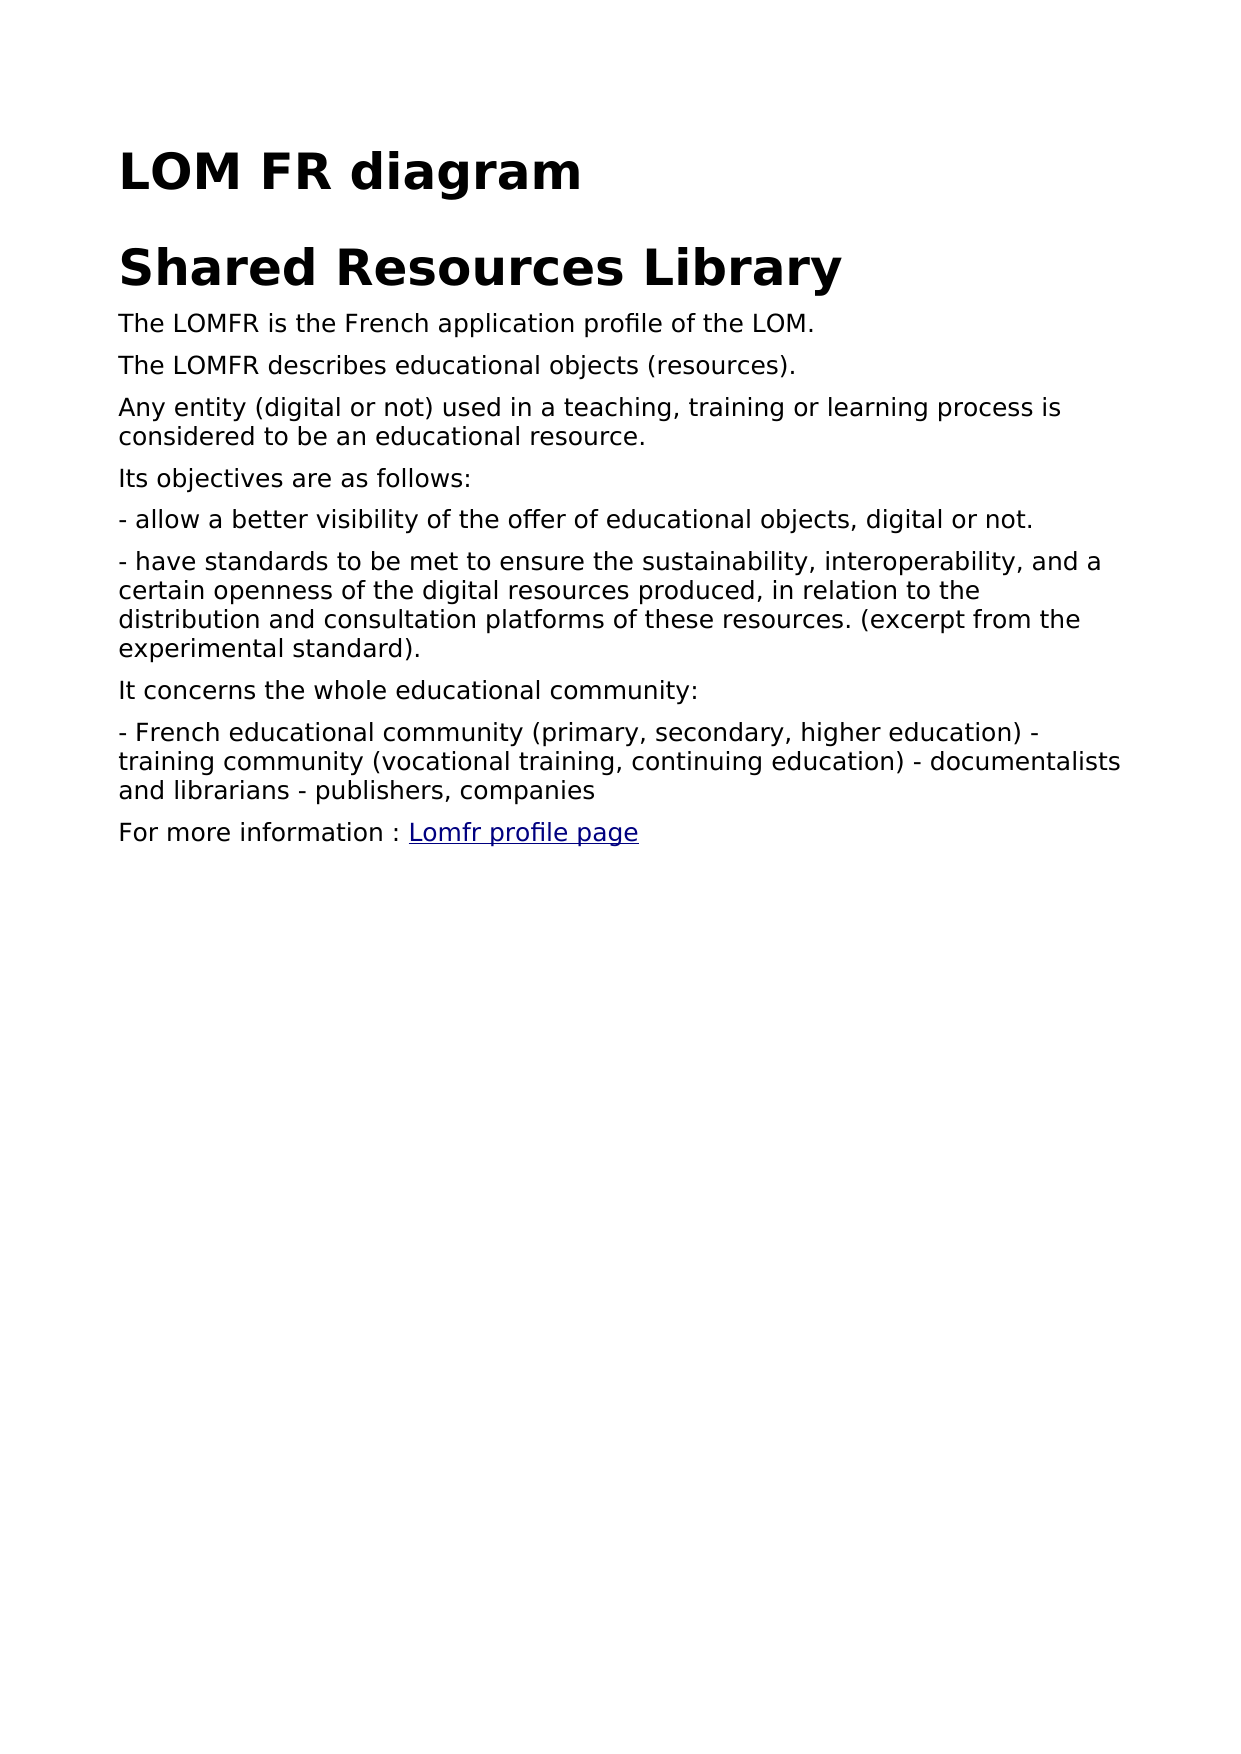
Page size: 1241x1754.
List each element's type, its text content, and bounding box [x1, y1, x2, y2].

text Its objectives are as follows: [118, 464, 1122, 493]
text - French educational community (primary, secondary, higher education) - training community (vocational training, continuing education) - documentalists and librarians - publishers, companies [118, 718, 1122, 805]
text The LOMFR describes educational objects (resources). [118, 351, 1122, 380]
text The LOMFR is the French application profile of the LOM. [118, 309, 1122, 339]
subtitle LOM FR diagram [118, 143, 1122, 201]
text Any entity (digital or not) used in a teaching, training or learning process is considered to be an educational resource. [118, 393, 1122, 451]
text It concerns the whole educational community: [118, 676, 1122, 705]
text - allow a better visibility of the offer of educational objects, digital or not. [118, 505, 1122, 534]
text - have standards to be met to ensure the sustainability, interoperability, and a certain openness of the digital resources produced, in relation to the distribution and consultation platforms of these resources. (excerpt from the experimental standard). [118, 547, 1122, 664]
subtitle Shared Resources Library [118, 239, 1122, 297]
text For more information : Lomfr profile page [118, 818, 1122, 847]
